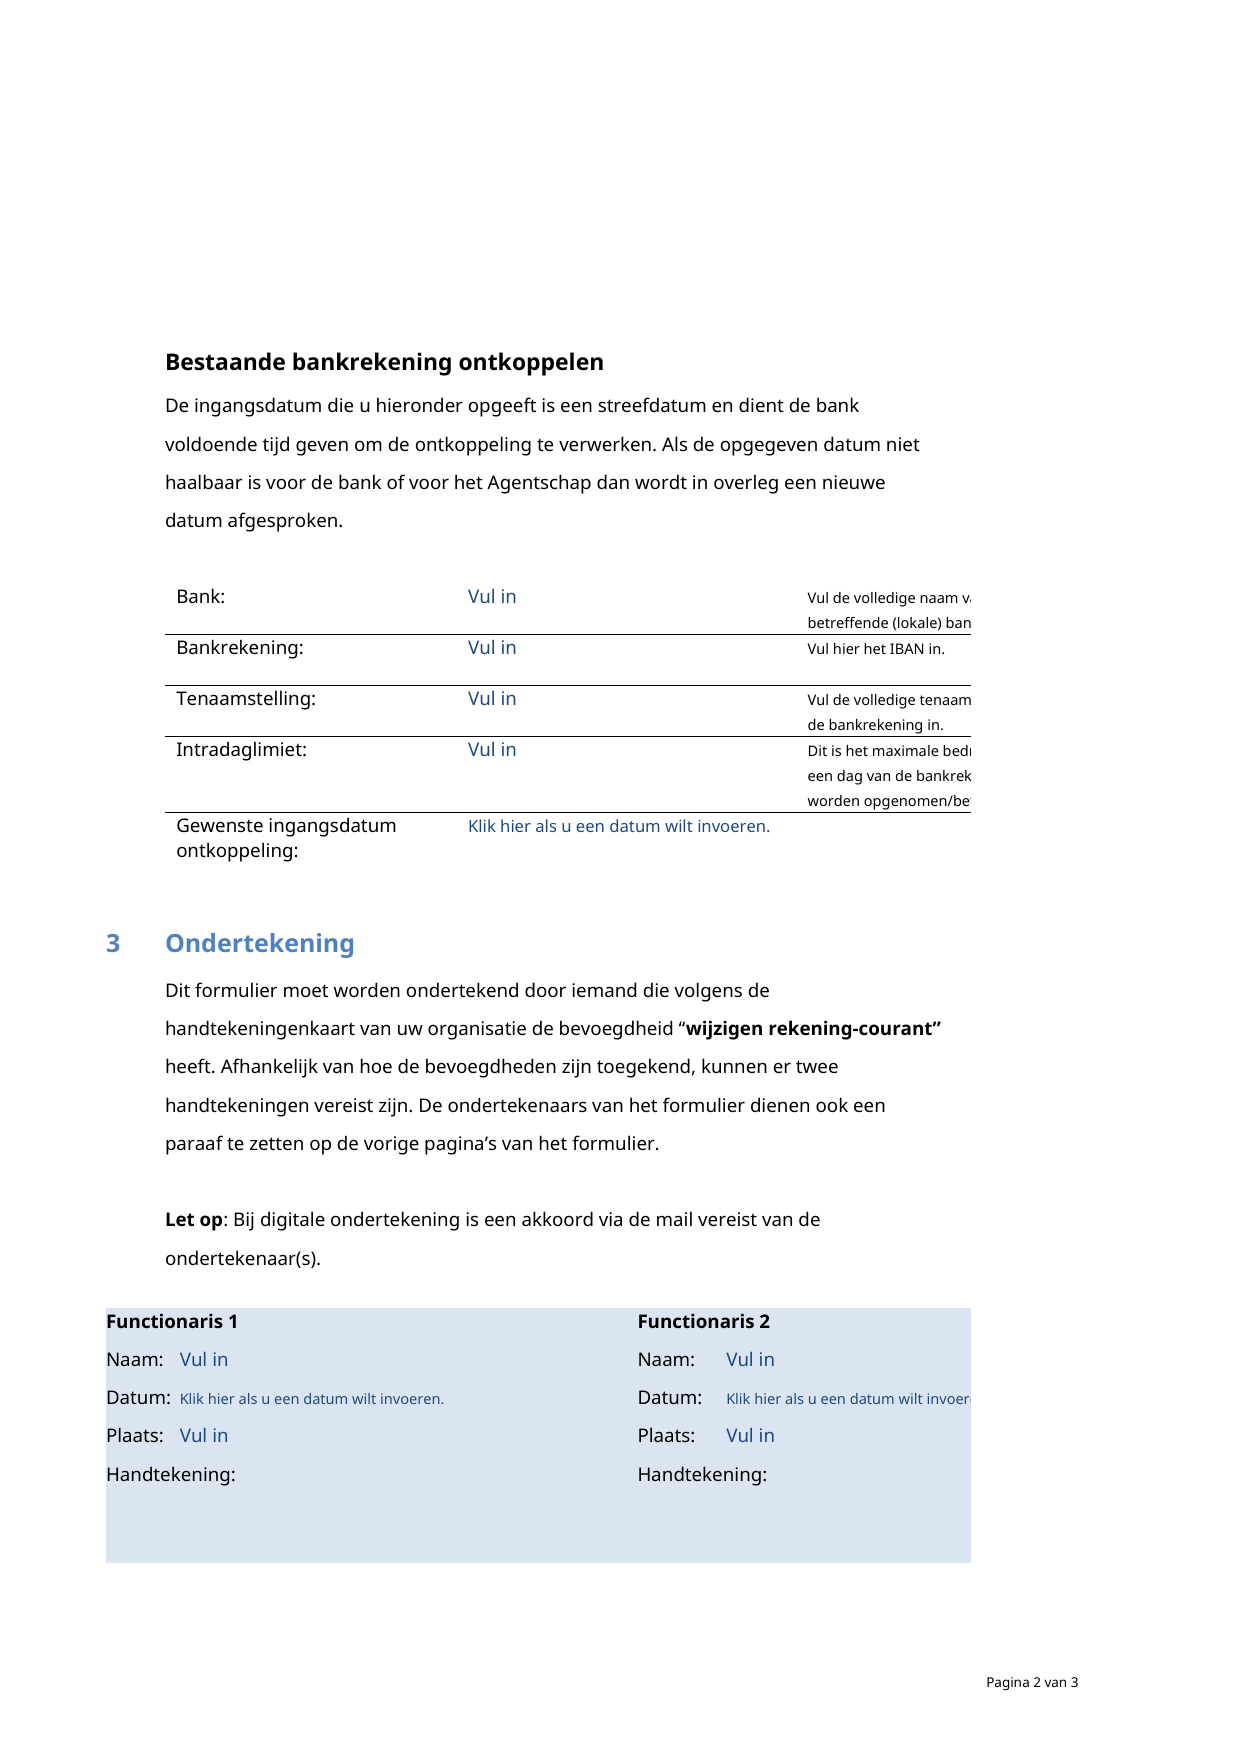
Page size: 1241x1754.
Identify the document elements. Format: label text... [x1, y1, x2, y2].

table_cell Bankrekening: [165, 635, 457, 685]
table_cell Intradaglimiet: [165, 737, 457, 812]
text 3 Ondertekening [106, 926, 946, 960]
table_header Vul de volledige naam van de betreffende (lokale) bank in. [796, 584, 971, 634]
text Let op: Bij digitale ondertekening is een akkoord via de mail vereist van de ondertekenaar(s). [165, 1207, 946, 1270]
text Handtekening: Handtekening: [106, 1461, 971, 1486]
text Plaats: Vul in Plaats: Vul in [106, 1423, 971, 1448]
table_header Vul in [457, 584, 796, 634]
table_cell Klik hier als u een datum wilt invoeren. [457, 813, 796, 863]
table_cell Dit is het maximale bedrag dat op een dag van de bankrekening kan worden opgenomen/betaald. [796, 737, 971, 812]
table_cell Tenaamstelling: [165, 686, 457, 736]
text Bestaande bankrekening ontkoppelen [165, 346, 946, 377]
table_cell Vul hier het IBAN in. [796, 635, 971, 685]
table_header Bank: [165, 584, 457, 634]
text Dit formulier moet worden ondertekend door iemand die volgens de handtekeningenkaart van uw organisatie de bevoegdheid “wijzigen rekening-courant” heeft. Afhankelijk van hoe de bevoegdheden zijn toegekend, kunnen er twee handtekeningen vereist zijn. De ondertekenaars van het formulier dienen ook een paraaf te zetten op de vorige pagina’s van het formulier. [165, 977, 946, 1156]
table_cell Vul in [457, 635, 796, 685]
table_cell Gewenste ingangsdatum ontkoppeling: [165, 813, 457, 863]
table_cell Vul in [457, 737, 796, 812]
table_cell Vul in [457, 686, 796, 736]
text Functionaris 1 Functionaris 2 [106, 1308, 971, 1333]
text De ingangsdatum die u hieronder opgeeft is een streefdatum en dient de bank voldoende tijd geven om de ontkoppeling te verwerken. Als de opgegeven datum niet haalbaar is voor de bank of voor het Agentschap dan wordt in overleg een nieuwe datum afgesproken. [165, 393, 946, 571]
text Naam: Vul in Naam: Vul in [106, 1346, 971, 1372]
table_cell [796, 813, 971, 863]
table_cell Vul de volledige tenaamstelling van de bankrekening in. [796, 686, 971, 736]
text Datum: Klik hier als u een datum wilt invoeren. Datum: Klik hier als u een datum wilt invoeren. [106, 1384, 971, 1410]
